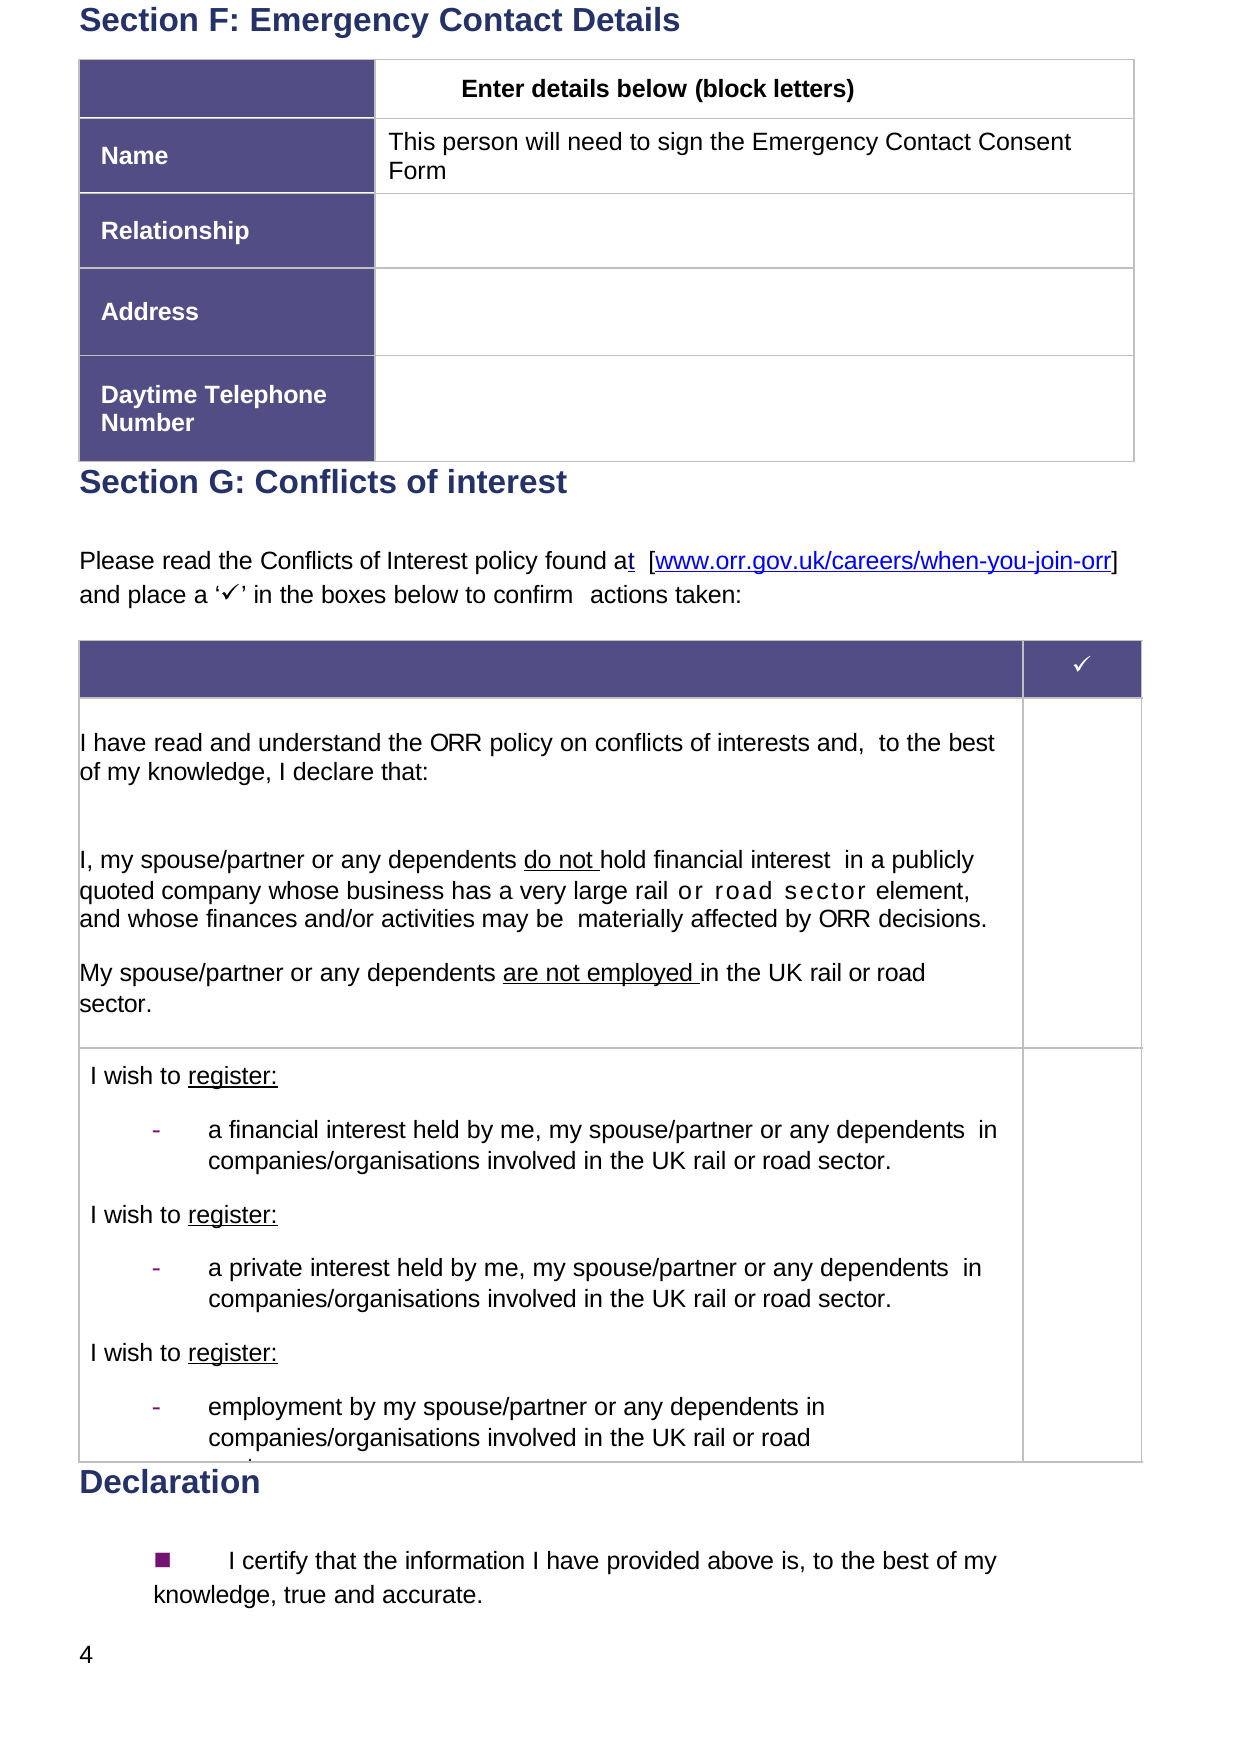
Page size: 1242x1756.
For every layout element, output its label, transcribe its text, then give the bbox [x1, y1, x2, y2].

table_cell Address [80, 269, 374, 355]
list I certify that the information I have provided above is, to the best of my knowledge, true and accurate. [153, 1546, 1006, 1609]
table_header Enter details below (block letters) [376, 60, 1133, 117]
subtitle Section G: Conflicts of interest [79, 462, 1142, 501]
table_cell [376, 356, 1133, 461]
table_cell [1024, 815, 1141, 1047]
table_cell [376, 194, 1133, 267]
table_header  [1024, 641, 1141, 697]
table_cell [376, 269, 1133, 355]
table_header [80, 641, 1022, 697]
table_cell I, my spouse/partner or any dependents do not hold financial interest in a publicly quoted company whose business has a very large rail or road sector element, and whose finances and/or activities may be materially affected by O R R decisions. My spouse/partner or any dependents are not employed in the UK rail or road sector. [80, 815, 1022, 1047]
table_cell [1024, 699, 1141, 815]
text Please read the Conflicts of Interest policy found at [www.orr.gov.uk/careers/when-you-join-orr] and place a ‘’ in the boxes below to confirm actions taken: [79, 546, 1142, 609]
subtitle Section F: Emergency Contact Details [79, 0, 1142, 38]
table_header [80, 60, 374, 117]
table_cell I wish to register: - a financial interest held by me, my spouse/partner or any dependents in companies/organisations involved in the UK rail or road sector. I wish to register: - a private interest held by me, my spouse/partner or any dependents in companies/organisations involved in the UK rail or road sector. I wish to register: - employment by my spouse/partner or any dependents in companies/organisations involved in the UK rail or road sector. [80, 1049, 1022, 1461]
table_cell Daytime Telephone Number [80, 356, 374, 461]
subtitle Declaration [79, 1463, 1142, 1501]
table_cell [1024, 1049, 1141, 1461]
table_cell Name [80, 119, 374, 192]
table_cell I have read and understand the O R R policy on conflicts of interests and, to the best of my knowledge, I declare that: [80, 699, 1022, 815]
table_cell This person will need to sign the Emergency Contact Consent Form [376, 119, 1133, 192]
table_cell Relationship [80, 194, 374, 267]
